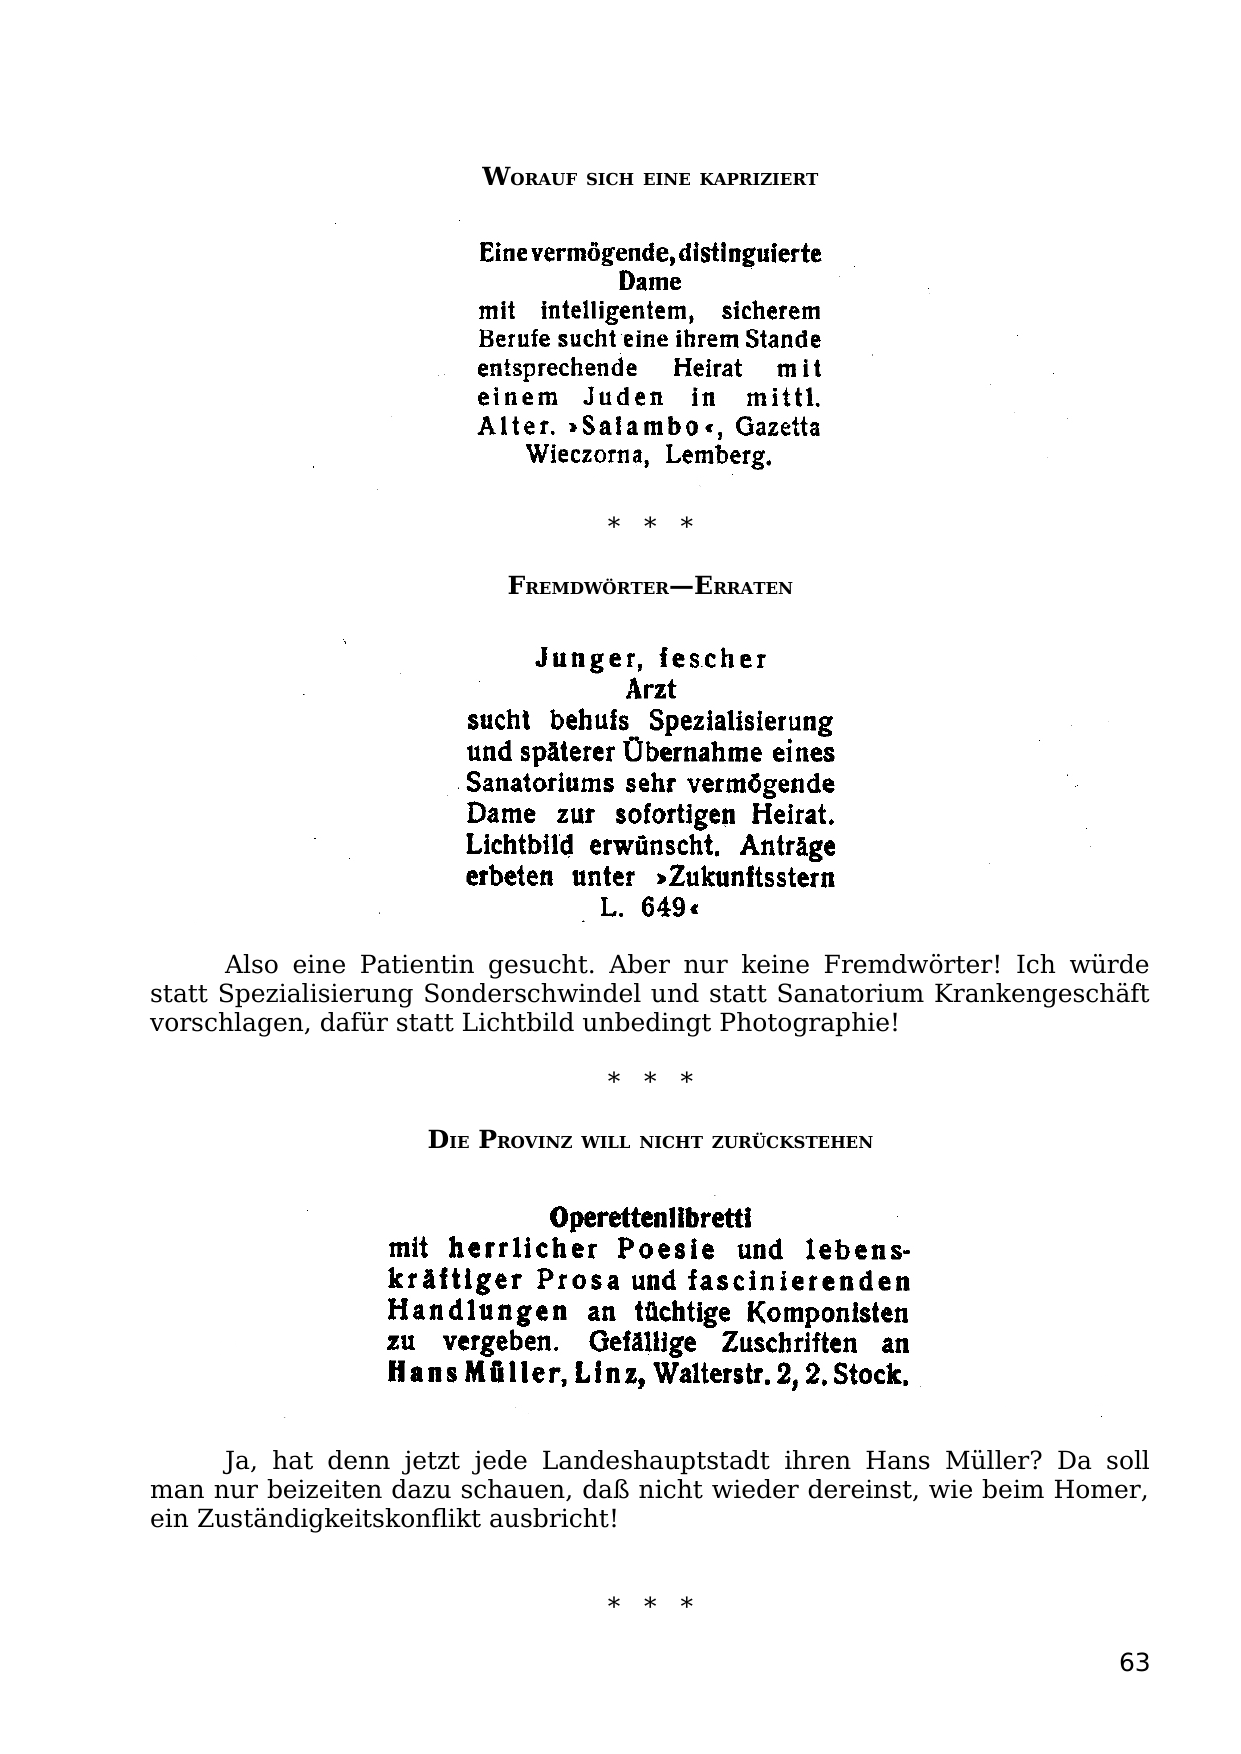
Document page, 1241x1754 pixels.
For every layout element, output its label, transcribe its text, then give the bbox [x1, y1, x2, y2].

picture [192, 629, 1109, 933]
text Also eine Patientin gesucht. Aber nur keine Fremdwörter! Ich würde statt Spezialisierung Sonderschwindel und statt Sanatorium Krankengeschäft vorschlagen, dafür statt Lichtbild unbedingt Photographie! [150, 629, 1151, 1037]
picture [192, 1183, 1109, 1418]
text Fremdwörter—Erraten [150, 542, 1151, 600]
picture [221, 220, 1080, 490]
text * * * [150, 1067, 1151, 1096]
text * * * [150, 221, 1151, 542]
text Ja, hat denn jetzt jede Landeshauptstadt ihren Hans Müller? Da soll man nur beizeiten dazu schauen, daß nicht wieder dereinst, wie beim Homer, ein Zuständigkeitskonflikt ausbricht! [150, 1183, 1151, 1533]
text * * * [150, 1592, 1151, 1621]
text Die Provinz will nicht zurückstehen [150, 1096, 1151, 1154]
text Worauf sich eine kapriziert [150, 133, 1151, 192]
